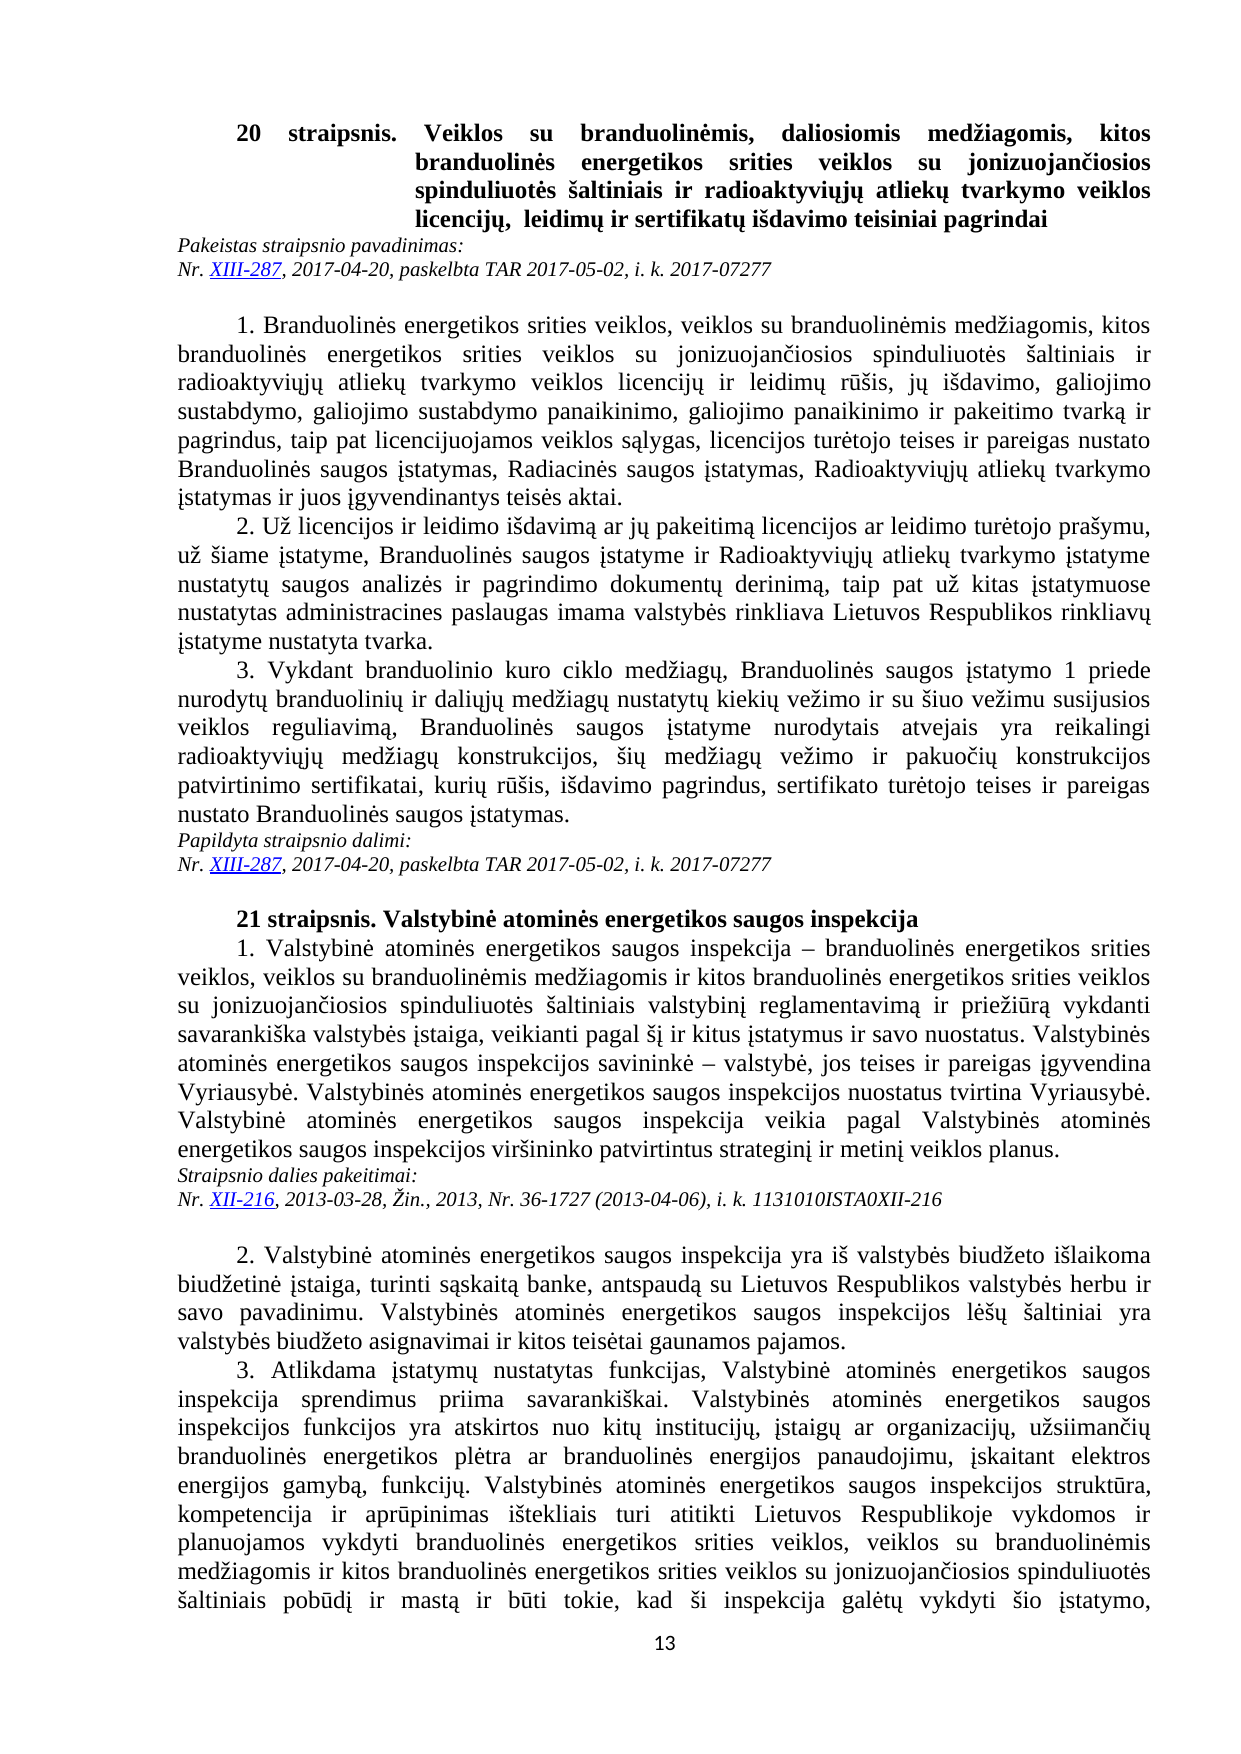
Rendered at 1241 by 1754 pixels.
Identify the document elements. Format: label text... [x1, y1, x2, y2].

text 3. Atlikdama įstatymų nustatytas funkcijas, Valstybinė atominės energetikos saugos inspekcija sprendimus priima savarankiškai. Valstybinės atominės energetikos saugos inspekcijos funkcijos yra atskirtos nuo kitų institucijų, įstaigų ar organizacijų, užsiimančių branduolinės energetikos plėtra ar branduolinės energijos panaudojimu, įskaitant elektros energijos gamybą, funkcijų. Valstybinės atominės energetikos saugos inspekcijos struktūra, kompetencija ir aprūpinimas ištekliais turi atitikti Lietuvos Respublikoje vykdomos ir planuojamos vykdyti branduolinės energetikos srities veiklos, veiklos su branduolinėmis medžiagomis ir kitos branduolinės energetikos srities veiklos su jonizuojančiosios spinduliuotės šaltiniais pobūdį ir mastą ir būti tokie, kad ši inspekcija galėtų vykdyti šio įstatymo, [177, 1355, 1152, 1614]
text Pakeistas straipsnio pavadinimas: [177, 233, 1152, 257]
text 3. Vykdant branduolinio kuro ciklo medžiagų, Branduolinės saugos įstatymo 1 priede nurodytų branduolinių ir daliųjų medžiagų nustatytų kiekių vežimo ir su šiuo vežimu susijusios veiklos reguliavimą, Branduolinės saugos įstatyme nurodytais atvejais yra reikalingi radioaktyviųjų medžiagų konstrukcijos, šių medžiagų vežimo ir pakuočių konstrukcijos patvirtinimo sertifikatai, kurių rūšis, išdavimo pagrindus, sertifikato turėtojo teises ir pareigas nustato Branduolinės saugos įstatymas. [177, 655, 1152, 827]
text Papildyta straipsnio dalimi: [177, 827, 1152, 852]
text Straipsnio dalies pakeitimai: [177, 1163, 1152, 1187]
text 21 straipsnis. Valstybinė atominės energetikos saugos inspekcija [177, 904, 1152, 933]
text 1. Valstybinė atominės energetikos saugos inspekcija – branduolinės energetikos srities veiklos, veiklos su branduolinėmis medžiagomis ir kitos branduolinės energetikos srities veiklos su jonizuojančiosios spinduliuotės šaltiniais valstybinį reglamentavimą ir priežiūrą vykdanti savarankiška valstybės įstaiga, veikianti pagal šį ir kitus įstatymus ir savo nuostatus. Valstybinės atominės energetikos saugos inspekcijos savininkė – valstybė, jos teises ir pareigas įgyvendina Vyriausybė. Valstybinės atominės energetikos saugos inspekcijos nuostatus tvirtina Vyriausybė. Valstybinė atominės energetikos saugos inspekcija veikia pagal Valstybinės atominės energetikos saugos inspekcijos viršininko patvirtintus strateginį ir metinį veiklos planus. [177, 933, 1152, 1163]
text Nr. XIII-287, 2017-04-20, paskelbta TAR 2017-05-02, i. k. 2017-07277 [177, 257, 1152, 281]
text Nr. XII-216, 2013-03-28, Žin., 2013, Nr. 36-1727 (2013-04-06), i. k. 1131010ISTA0XII-216 [177, 1187, 1152, 1211]
text 2. Už licencijos ir leidimo išdavimą ar jų pakeitimą licencijos ar leidimo turėtojo prašymu, už šiame įstatyme, Branduolinės saugos įstatyme ir Radioaktyviųjų atliekų tvarkymo įstatyme nustatytų saugos analizės ir pagrindimo dokumentų derinimą, taip pat už kitas įstatymuose nustatytas administracines paslaugas imama valstybės rinkliava Lietuvos Respublikos rinkliavų įstatyme nustatyta tvarka. [177, 511, 1152, 655]
text 1. Branduolinės energetikos srities veiklos, veiklos su branduolinėmis medžiagomis, kitos branduolinės energetikos srities veiklos su jonizuojančiosios spinduliuotės šaltiniais ir radioaktyviųjų atliekų tvarkymo veiklos licencijų ir leidimų rūšis, jų išdavimo, galiojimo sustabdymo, galiojimo sustabdymo panaikinimo, galiojimo panaikinimo ir pakeitimo tvarką ir pagrindus, taip pat licencijuojamos veiklos sąlygas, licencijos turėtojo teises ir pareigas nustato Branduolinės saugos įstatymas, Radiacinės saugos įstatymas, Radioaktyviųjų atliekų tvarkymo įstatymas ir juos įgyvendinantys teisės aktai. [177, 310, 1152, 511]
text 2. Valstybinė atominės energetikos saugos inspekcija yra iš valstybės biudžeto išlaikoma biudžetinė įstaiga, turinti sąskaitą banke, antspaudą su Lietuvos Respublikos valstybės herbu ir savo pavadinimu. Valstybinės atominės energetikos saugos inspekcijos lėšų šaltiniai yra valstybės biudžeto asignavimai ir kitos teisėtai gaunamos pajamos. [177, 1240, 1152, 1355]
text 20 straipsnis. Veiklos su branduolinėmis, daliosiomis medžiagomis, kitos branduolinės energetikos srities veiklos su jonizuojančiosios spinduliuotės šaltiniais ir radioaktyviųjų atliekų tvarkymo veiklos licencijų, leidimų ir sertifikatų išdavimo teisiniai pagrindai [236, 118, 1152, 233]
text Nr. XIII-287, 2017-04-20, paskelbta TAR 2017-05-02, i. k. 2017-07277 [177, 852, 1152, 876]
